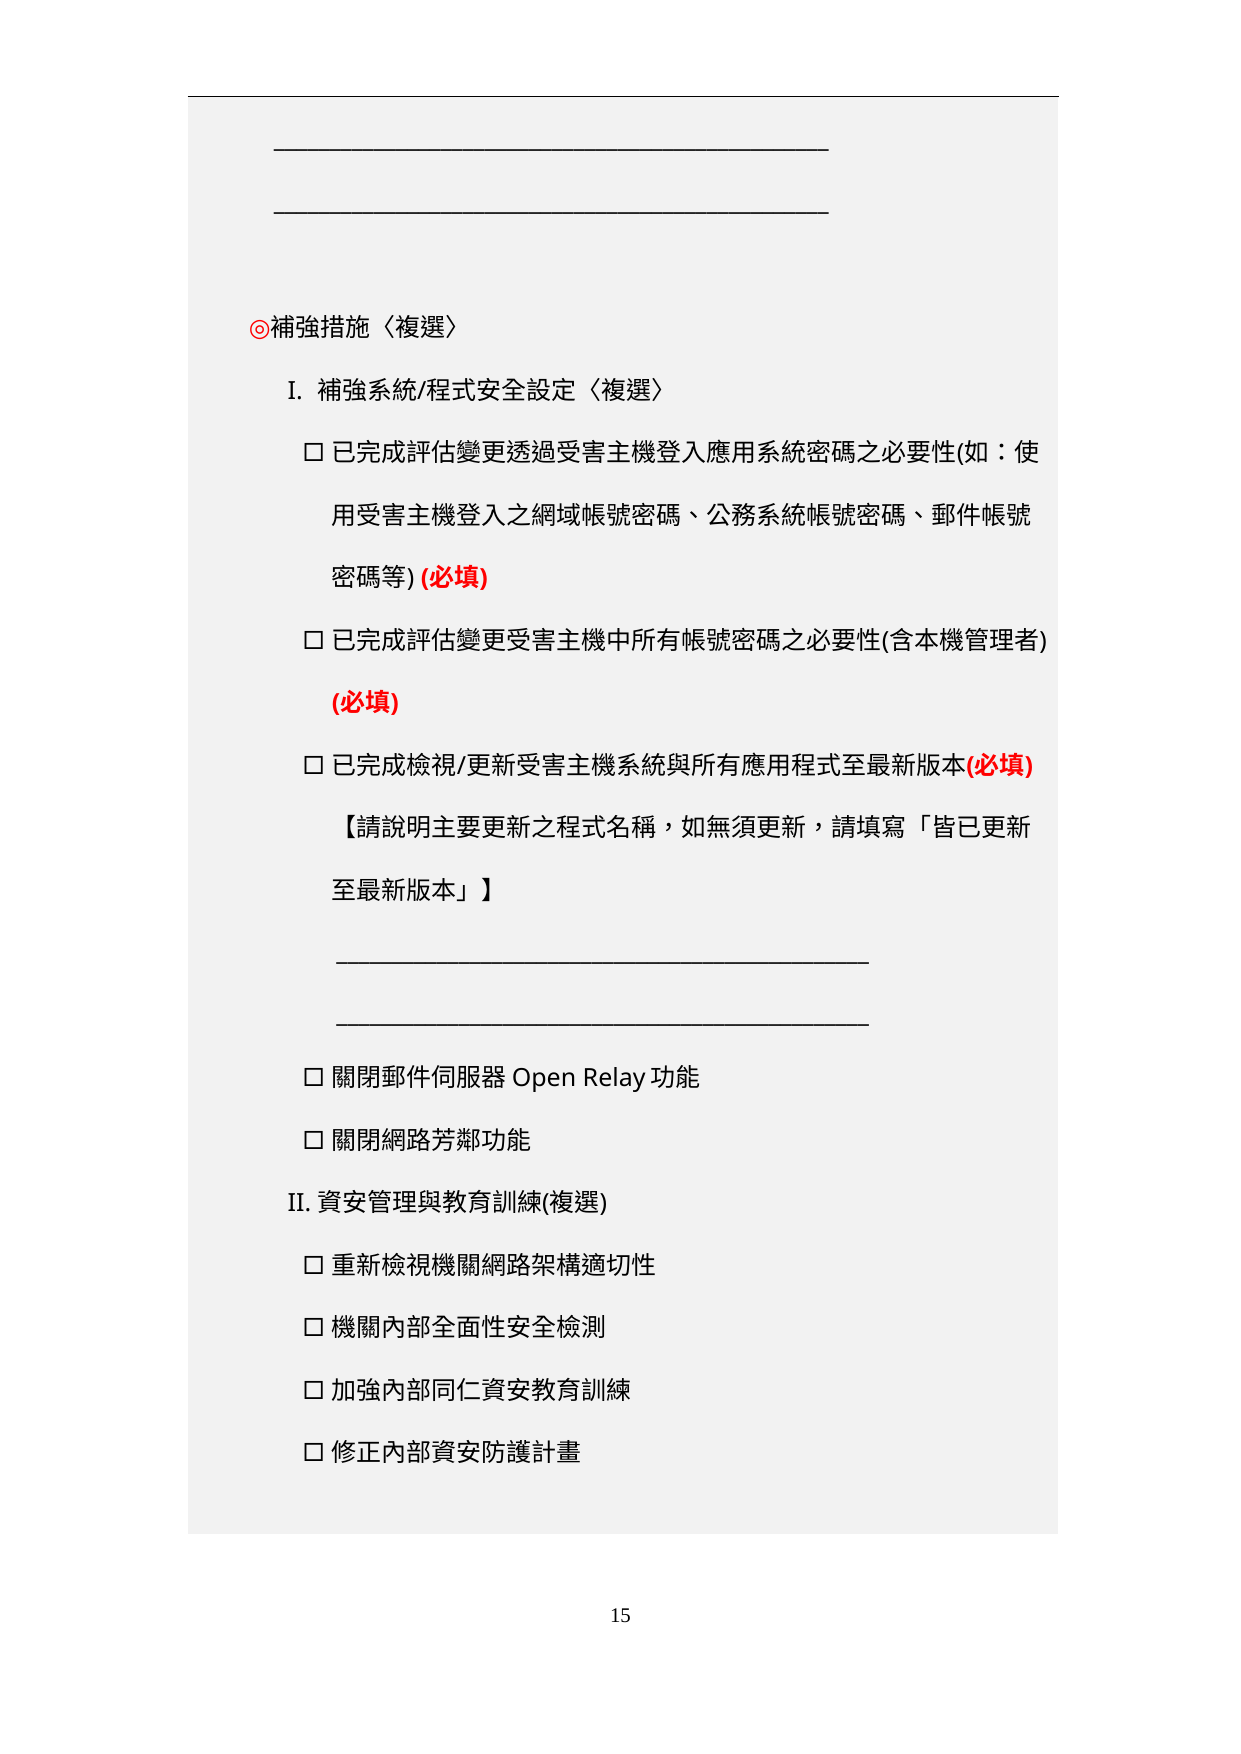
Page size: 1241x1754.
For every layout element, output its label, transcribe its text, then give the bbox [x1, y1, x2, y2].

table_cell 六、事件調查與處理： ◎受害資訊設備數量：電腦總計_____臺；伺服器總計_______臺 ◎IP位址(IP Address)(無；可免填) 外部IP：______________________________ 內部IP：______________________________ ◎網際網路位址（Web-URL）(無；可免填)：_____________________ ◎作業系統名稱、版本： □Windows系列 □Linux系列 □其他作業平台 版本：____________ ◎已裝置之安全機制： □防火牆 □防毒軟體 □入侵偵測系統 □入侵防禦系統 □其他：_____ ◎受害系統是否通過資安管理認證(ISMS)：□是 □否 ◎事件發生原因〈單選〉 〈社交工程作業系統漏洞弱密碼應用程式漏洞網站設計不當 系統遭入侵其他_______〉【請說明事件調查情況】 __________________________________________________ __________________________________________________ ◎補強措施〈複選〉 補強系統/程式安全設定〈複選〉 已完成評估變更透過受害主機登入應用系統密碼之必要性(如：使用受害主機登入之網域帳號密碼、公務系統帳號密碼、郵件帳號密碼等) (必填) 已完成評估變更受害主機中所有帳號密碼之必要性(含本機管理者) (必填) 已完成檢視/更新受害主機系統與所有應用程式至最新版本(必填)【請說明主要更新之程式名稱，如無須更新，請填寫「皆已更新至最新版本」】 ________________________________________________ ________________________________________________ 關閉郵件伺服器Open Relay功能 關閉網路芳鄰功能 資安管理與教育訓練(複選) 重新檢視機關網路架構適切性 機關內部全面性安全檢測 加強內部同仁資安教育訓練 修正內部資安防護計畫 ◎其他相關安全處置【請填寫其他安全處置】 __________________________________________________ __________________________________________________ ◎已解決時間：_____年_____月____日____時____分 [188, 97, 1058, 1534]
